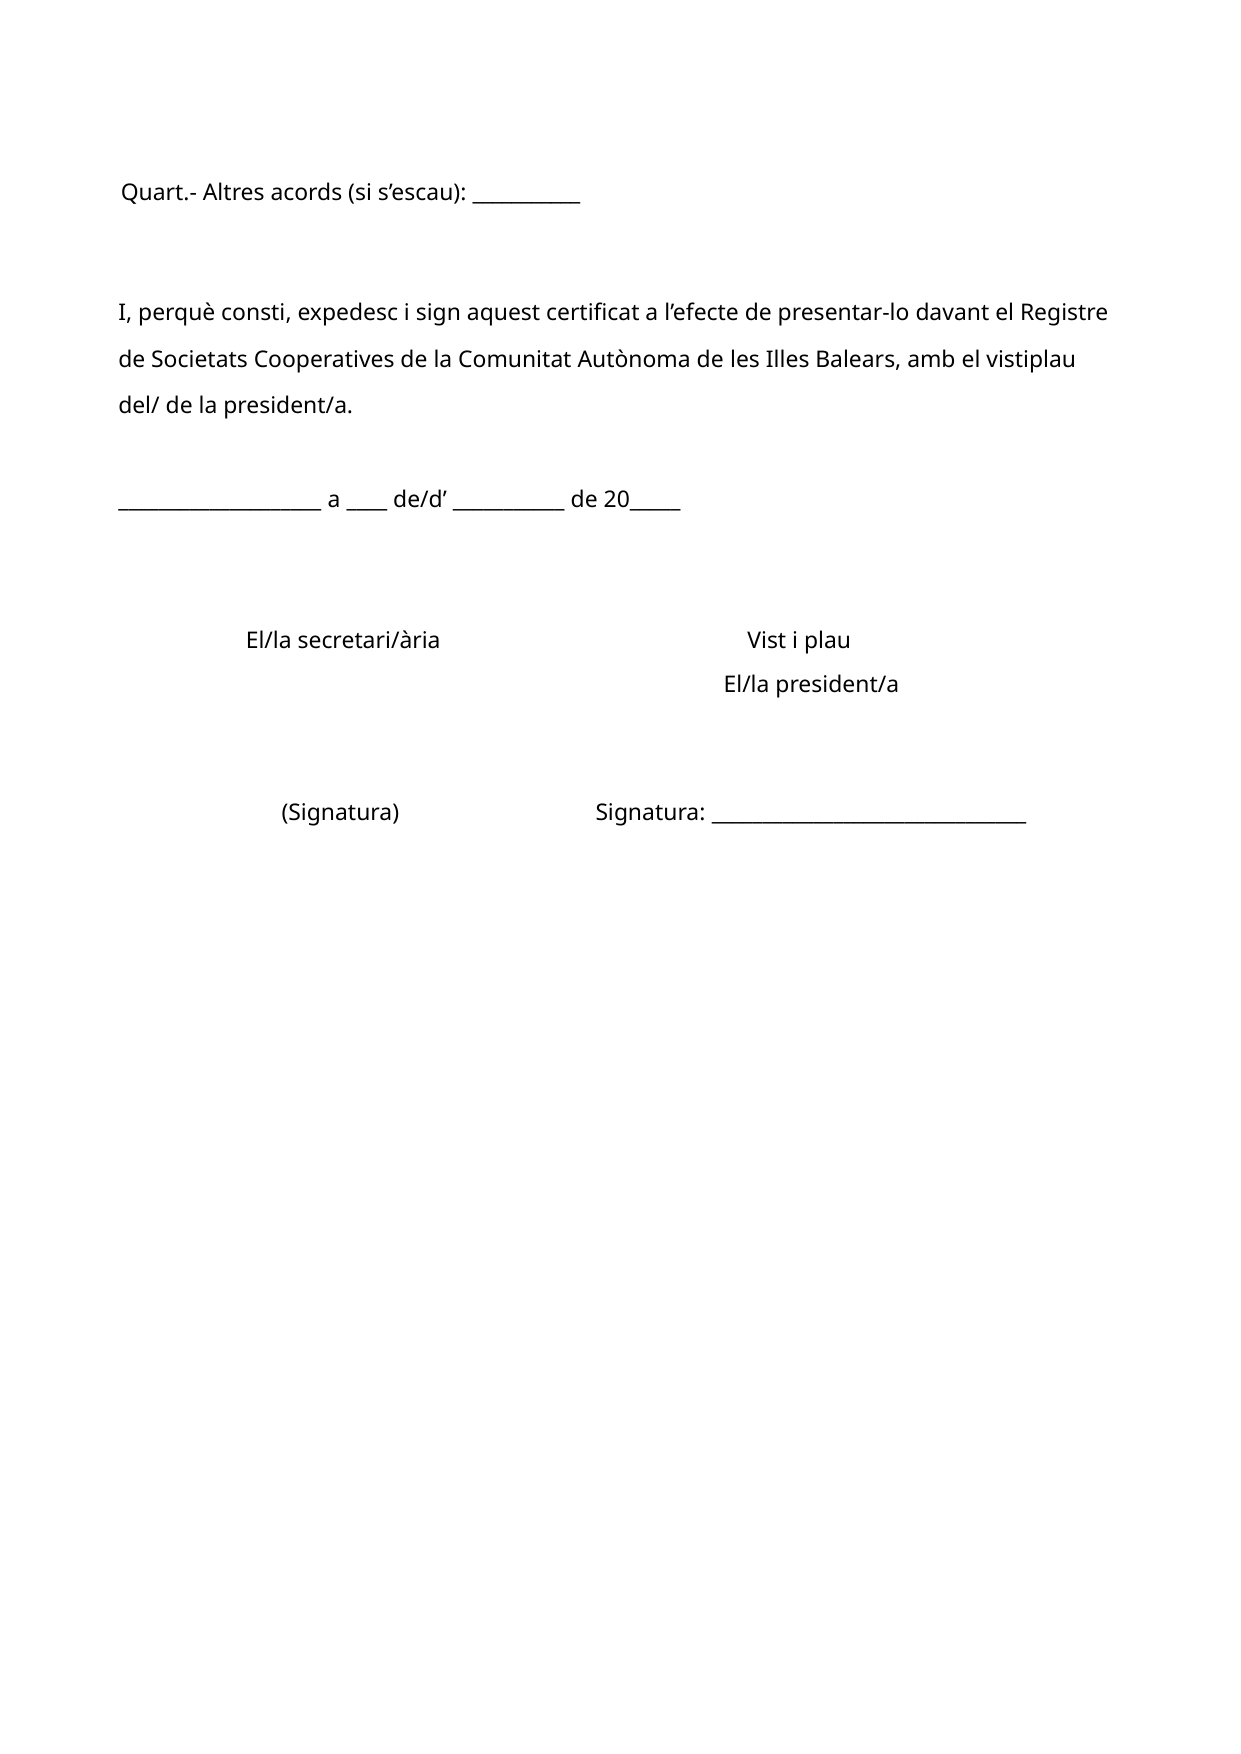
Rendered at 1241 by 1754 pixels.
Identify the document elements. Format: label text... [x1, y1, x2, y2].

text I, perquè consti, expedesc i sign aquest certificat a l’efecte de presentar-lo davant el Registre de Societats Cooperatives de la Comunitat Autònoma de les Illes Balears, amb el vistiplau del/ de la president/a. [118, 296, 1122, 421]
text ____________________ a ____ de/d’ ___________ de 20_____ [118, 483, 1122, 514]
text El/la secretari/ària Vist i plau [121, 624, 1120, 655]
text Quart.- Altres acords (si s’escau): ___________ [121, 176, 1116, 208]
text (Signatura) Signatura: _______________________________ [121, 796, 1120, 827]
text El/la president/a [121, 668, 1120, 699]
